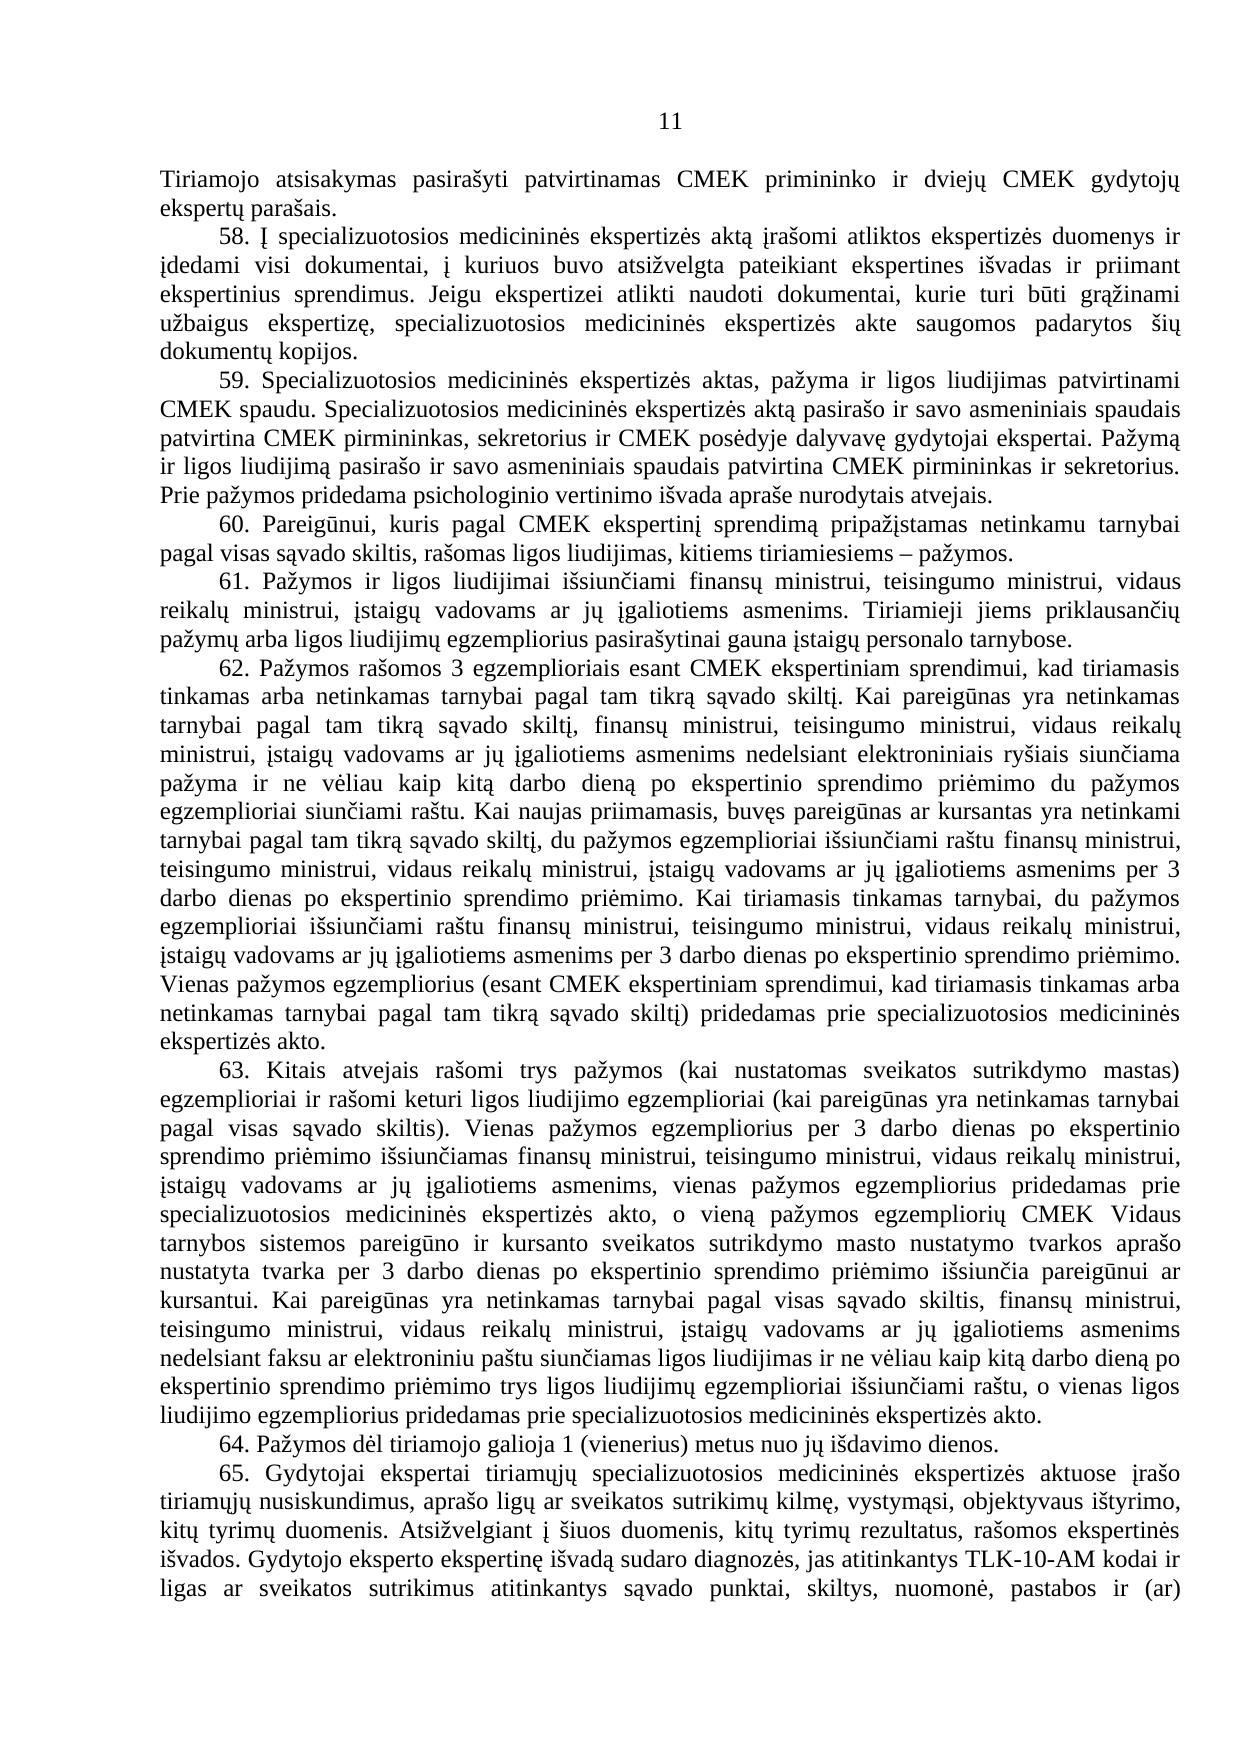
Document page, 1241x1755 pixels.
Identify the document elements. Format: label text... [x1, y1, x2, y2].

text 63. Kitais atvejais rašomi trys pažymos (kai nustatomas sveikatos sutrikdymo mastas) egzemplioriai ir rašomi keturi ligos liudijimo egzemplioriai (kai pareigūnas yra netinkamas tarnybai pagal visas sąvado skiltis). Vienas pažymos egzempliorius per 3 darbo dienas po ekspertinio sprendimo priėmimo išsiunčiamas finansų ministrui, teisingumo ministrui, vidaus reikalų ministrui, įstaigų vadovams ar jų įgaliotiems asmenims, vienas pažymos egzempliorius pridedamas prie specializuotosios medicininės ekspertizės akto, o vieną pažymos egzempliorių CMEK Vidaus tarnybos sistemos pareigūno ir kursanto sveikatos sutrikdymo masto nustatymo tvarkos aprašo nustatyta tvarka per 3 darbo dienas po ekspertinio sprendimo priėmimo išsiunčia pareigūnui ar kursantui. Kai pareigūnas yra netinkamas tarnybai pagal visas sąvado skiltis, finansų ministrui, teisingumo ministrui, vidaus reikalų ministrui, įstaigų vadovams ar jų įgaliotiems asmenims nedelsiant faksu ar elektroniniu paštu siunčiamas ligos liudijimas ir ne vėliau kaip kitą darbo dieną po ekspertinio sprendimo priėmimo trys ligos liudijimų egzemplioriai išsiunčiami raštu, o vienas ligos liudijimo egzempliorius pridedamas prie specializuotosios medicininės ekspertizės akto. [159, 1055, 1181, 1429]
text 62. Pažymos rašomos 3 egzemplioriais esant CMEK ekspertiniam sprendimui, kad tiriamasis tinkamas arba netinkamas tarnybai pagal tam tikrą sąvado skiltį. Kai pareigūnas yra netinkamas tarnybai pagal tam tikrą sąvado skiltį, finansų ministrui, teisingumo ministrui, vidaus reikalų ministrui, įstaigų vadovams ar jų įgaliotiems asmenims nedelsiant elektroniniais ryšiais siunčiama pažyma ir ne vėliau kaip kitą darbo dieną po ekspertinio sprendimo priėmimo du pažymos egzemplioriai siunčiami raštu. Kai naujas priimamasis, buvęs pareigūnas ar kursantas yra netinkami tarnybai pagal tam tikrą sąvado skiltį, du pažymos egzemplioriai išsiunčiami raštu finansų ministrui, teisingumo ministrui, vidaus reikalų ministrui, įstaigų vadovams ar jų įgaliotiems asmenims per 3 darbo dienas po ekspertinio sprendimo priėmimo. Kai tiriamasis tinkamas tarnybai, du pažymos egzemplioriai išsiunčiami raštu finansų ministrui, teisingumo ministrui, vidaus reikalų ministrui, įstaigų vadovams ar jų įgaliotiems asmenims per 3 darbo dienas po ekspertinio sprendimo priėmimo. Vienas pažymos egzempliorius (esant CMEK ekspertiniam sprendimui, kad tiriamasis tinkamas arba netinkamas tarnybai pagal tam tikrą sąvado skiltį) pridedamas prie specializuotosios medicininės ekspertizės akto. [159, 653, 1181, 1055]
text 58. Į specializuotosios medicininės ekspertizės aktą įrašomi atliktos ekspertizės duomenys ir įdedami visi dokumentai, į kuriuos buvo atsižvelgta pateikiant ekspertines išvadas ir priimant ekspertinius sprendimus. Jeigu ekspertizei atlikti naudoti dokumentai, kurie turi būti grąžinami užbaigus ekspertizę, specializuotosios medicininės ekspertizės akte saugomos padarytos šių dokumentų kopijos. [159, 221, 1181, 365]
text 64. Pažymos dėl tiriamojo galioja 1 (vienerius) metus nuo jų išdavimo dienos. [159, 1429, 1181, 1458]
text 61. Pažymos ir ligos liudijimai išsiunčiami finansų ministrui, teisingumo ministrui, vidaus reikalų ministrui, įstaigų vadovams ar jų įgaliotiems asmenims. Tiriamieji jiems priklausančių pažymų arba ligos liudijimų egzempliorius pasirašytinai gauna įstaigų personalo tarnybose. [159, 566, 1181, 653]
text 60. Pareigūnui, kuris pagal CMEK ekspertinį sprendimą pripažįstamas netinkamu tarnybai pagal visas sąvado skiltis, rašomas ligos liudijimas, kitiems tiriamiesiems – pažymos. [159, 509, 1181, 566]
text 65. Gydytojai ekspertai tiriamųjų specializuotosios medicininės ekspertizės aktuose įrašo tiriamųjų nusiskundimus, aprašo ligų ar sveikatos sutrikimų kilmę, vystymąsi, objektyvaus ištyrimo, kitų tyrimų duomenis. Atsižvelgiant į šiuos duomenis, kitų tyrimų rezultatus, rašomos ekspertinės išvados. Gydytojo eksperto ekspertinę išvadą sudaro diagnozės, jas atitinkantys TLK-10-AM kodai ir ligas ar sveikatos sutrikimus atitinkantys sąvado punktai, skiltys, nuomonė, pastabos ir (ar) [159, 1458, 1181, 1601]
text 59. Specializuotosios medicininės ekspertizės aktas, pažyma ir ligos liudijimas patvirtinami CMEK spaudu. Specializuotosios medicininės ekspertizės aktą pasirašo ir savo asmeniniais spaudais patvirtina CMEK pirmininkas, sekretorius ir CMEK posėdyje dalyvavę gydytojai ekspertai. Pažymą ir ligos liudijimą pasirašo ir savo asmeniniais spaudais patvirtina CMEK pirmininkas ir sekretorius. Prie pažymos pridedama psichologinio vertinimo išvada apraše nurodytais atvejais. [159, 365, 1181, 509]
text Tiriamojo atsisakymas pasirašyti patvirtinamas CMEK primininko ir dviejų CMEK gydytojų ekspertų parašais. [159, 164, 1181, 221]
